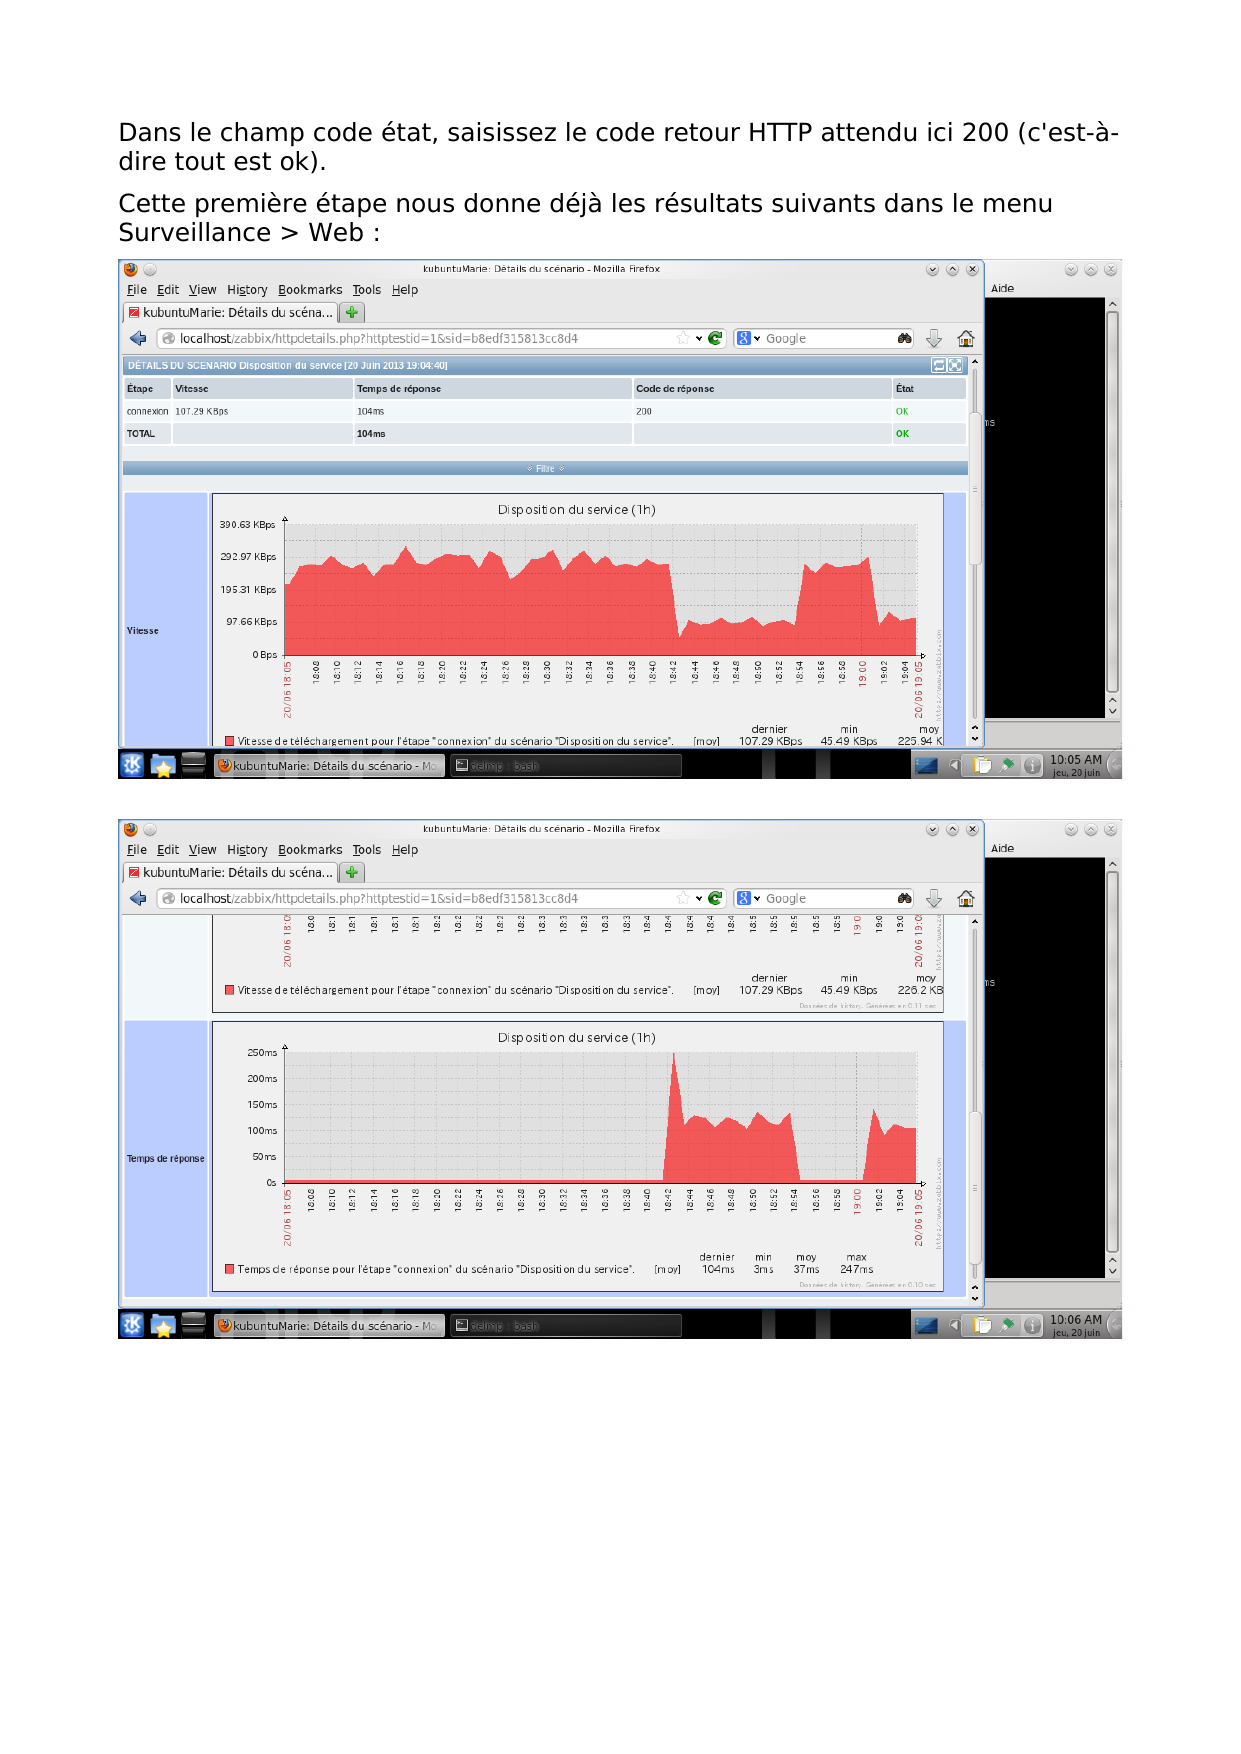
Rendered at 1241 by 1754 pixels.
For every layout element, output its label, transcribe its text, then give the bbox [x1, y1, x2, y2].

text Cette première étape nous donne déjà les résultats suivants dans le menu Surveillance > Web : [118, 189, 1122, 247]
picture [118, 819, 1123, 1339]
picture [118, 259, 1123, 779]
text Dans le champ code état, saisissez le code retour HTTP attendu ici 200 (c'est-à-dire tout est ok). [118, 118, 1122, 176]
